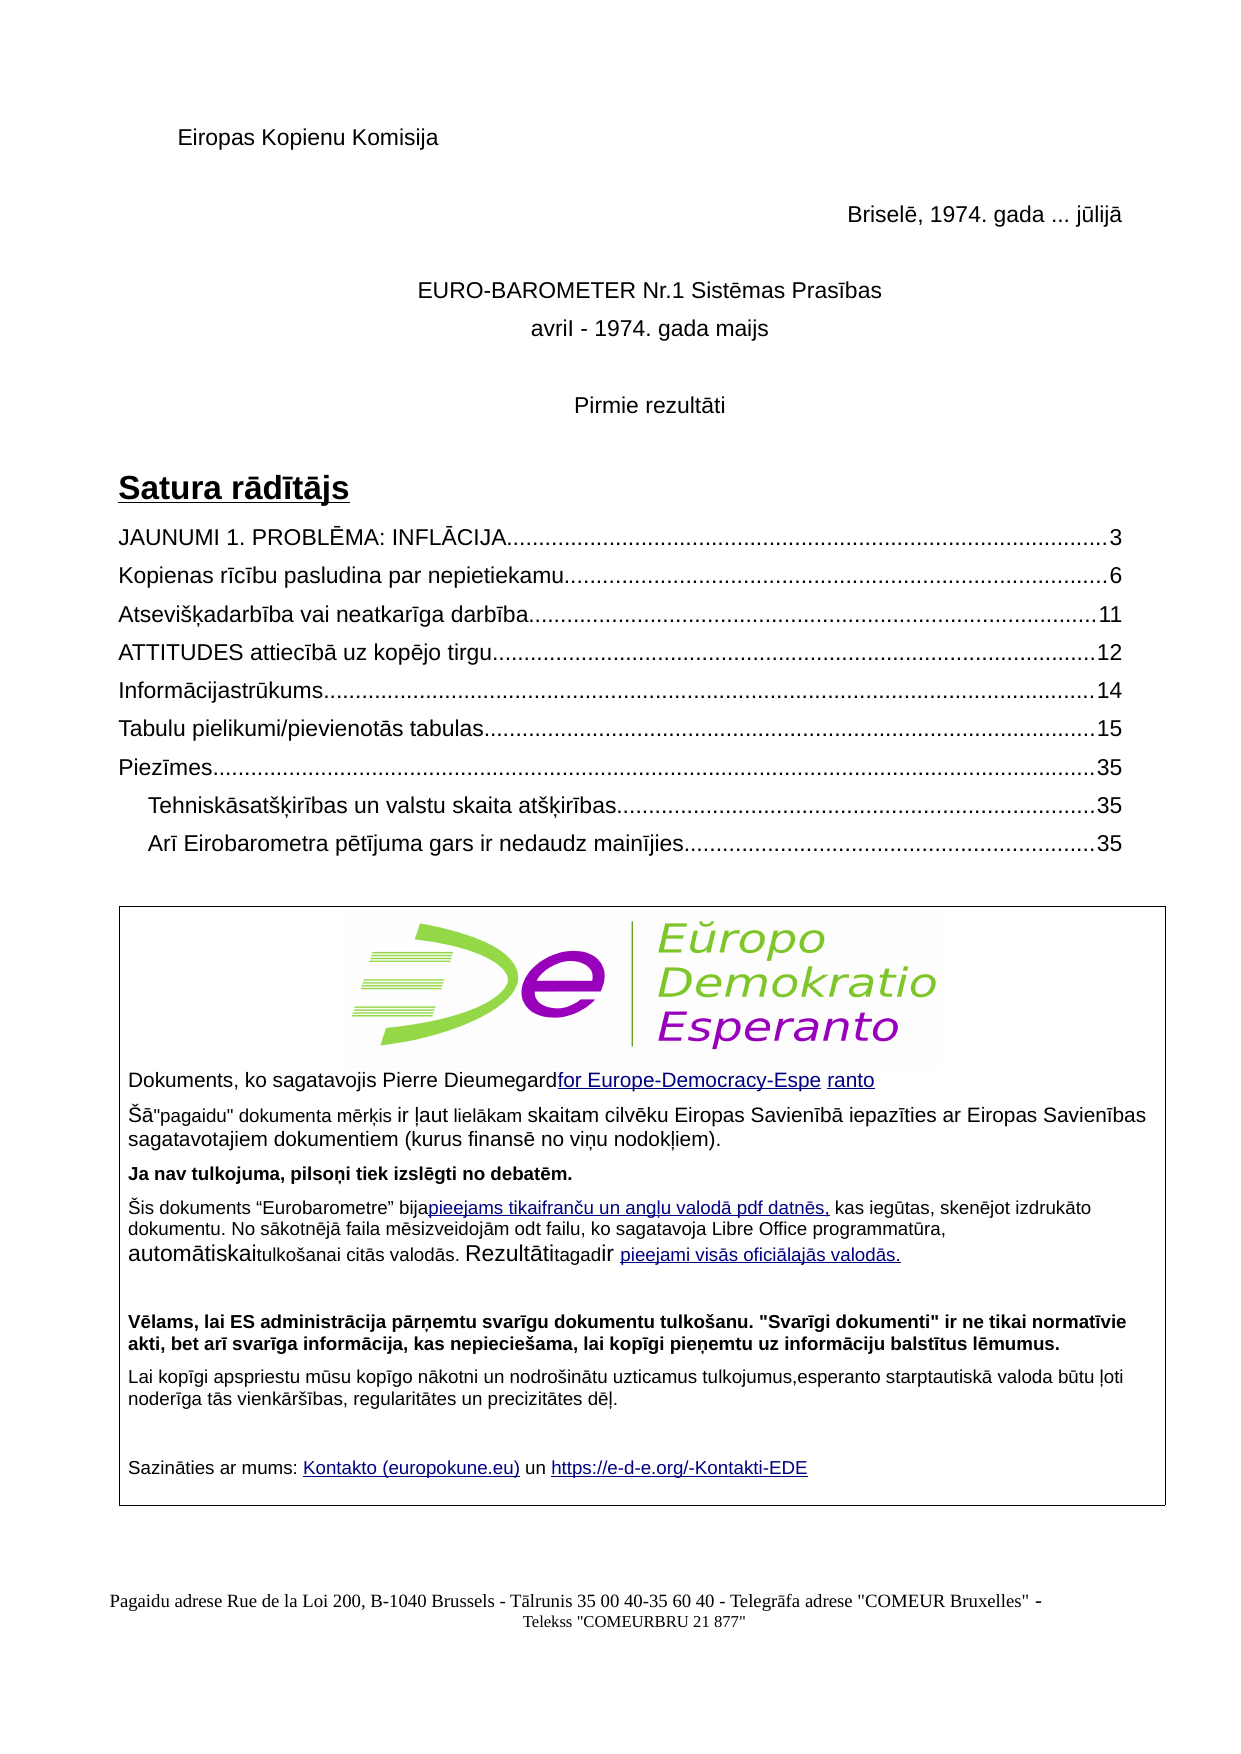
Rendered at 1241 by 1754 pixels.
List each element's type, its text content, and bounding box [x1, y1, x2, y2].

text Ja nav tulkojuma, pilsoņi tiek izslēgti no debatēm. [128, 1163, 1156, 1184]
picture [343, 915, 941, 1068]
text Vēlams, lai ES administrācija pārņemtu svarīgu dokumentu tulkošanu. "Svarīgi dokumenti" ir ne tikai normatīvie akti, bet arī svarīga informācija, kas nepieciešama, lai kopīgi pieņemtu uz informāciju balstītus lēmumus. [128, 1311, 1156, 1354]
text Informācijastrūkums 14 [118, 677, 1122, 703]
text Tabulu pielikumi/pievienotās tabulas 15 [118, 715, 1122, 742]
text Tehniskāsatšķirības un valstu skaita atšķirības 35 [148, 792, 1122, 818]
text Eiropas Kopienu Komisija [118, 124, 1122, 150]
text EURO-BAROMETER Nr.1 Sistēmas Prasības [118, 277, 1122, 303]
text Šā"pagaidu" dokumenta mērķis ir ļaut lielākam skaitam cilvēku Eiropas Savienībā iepazīties ar Eiropas Savienības sagatavotajiem dokumentiem (kurus finansē no viņu nodokļiem). [128, 1103, 1156, 1151]
text Dokuments, ko sagatavojis Pierre Dieumegardfor Europe-Democracy-Espe ranto [128, 921, 1156, 1091]
text Kopienas rīcību pasludina par nepietiekamu 6 [118, 562, 1122, 589]
text JAUNUMI 1. PROBLĒMA: INFLĀCIJA 3 [118, 524, 1122, 551]
subtitle Satura rādītājs [118, 468, 1122, 507]
text Pirmie rezultāti [118, 392, 1122, 418]
text Piezīmes 35 [118, 754, 1122, 780]
text Lai kopīgi apspriestu mūsu kopīgo nākotni un nodrošinātu uzticamus tulkojumus,esperanto starptautiskā valoda būtu ļoti noderīga tās vienkāršības, regularitātes un precizitātes dēļ. [128, 1366, 1156, 1409]
text Briselē, 1974. gada ... jūlijā [118, 201, 1122, 227]
text Atsevišķadarbība vai neatkarīga darbība 11 [118, 601, 1122, 627]
text Arī Eirobarometra pētījuma gars ir nedaudz mainījies. 35 [148, 830, 1122, 856]
text Šis dokuments “Eurobarometre” bijapieejams tikaifranču un angļu valodā pdf datnēs, kas iegūtas, skenējot izdrukāto dokumentu. No sākotnējā faila mēsizveidojām odt failu, ko sagatavoja Libre Office programmatūra, automātiskaitulkošanai citās valodās. Rezultātitagadir pieejami visās oficiālajās valodās. [128, 1196, 1156, 1266]
text Sazināties ar mums: Kontakto (europokune.eu) un https://e-d-e.org/-Kontakti-EDE [128, 1457, 1156, 1479]
text avriI - 1974. gada maijs [118, 315, 1122, 342]
text ATTITUDES attiecībā uz kopējo tirgu 12 [118, 639, 1122, 665]
